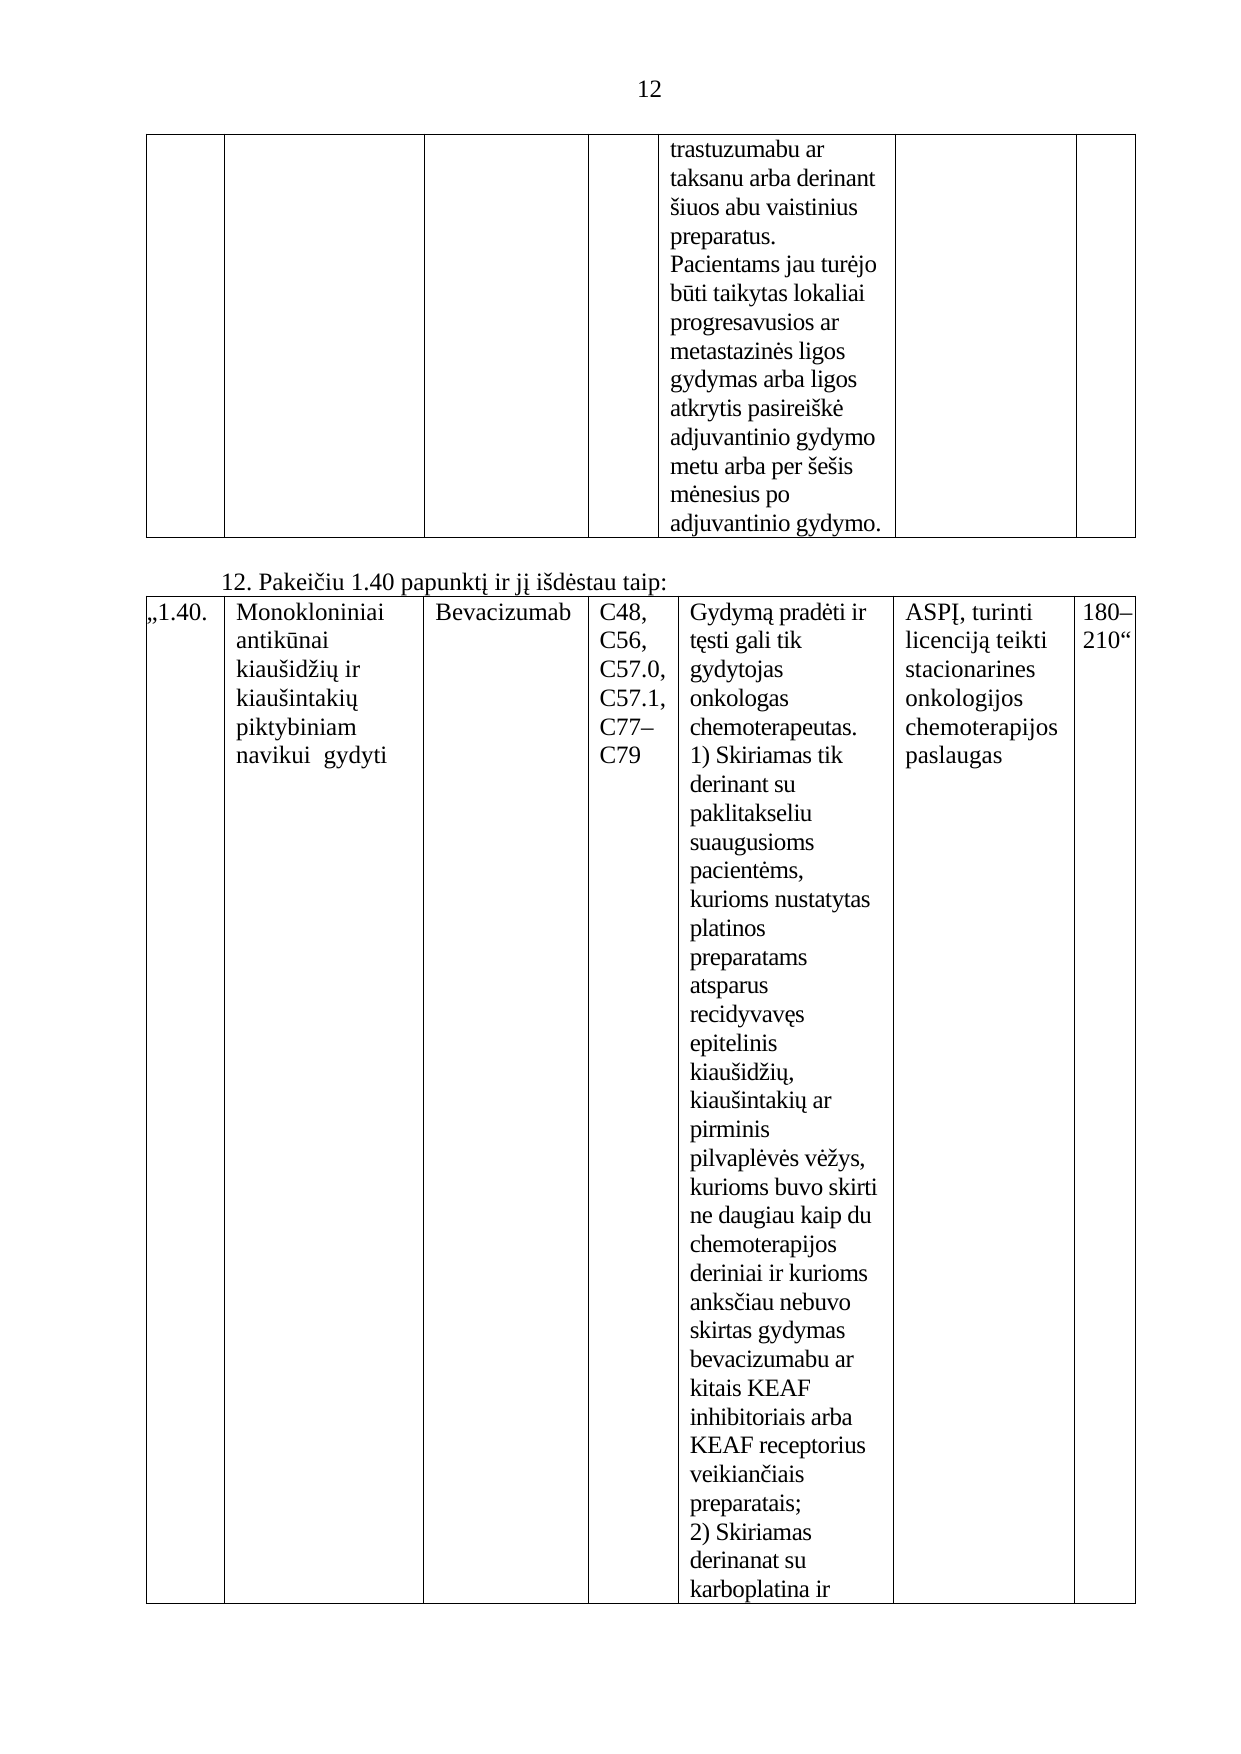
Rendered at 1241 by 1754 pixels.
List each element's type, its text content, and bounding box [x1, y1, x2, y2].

table_header [147, 135, 224, 537]
table_header Gydymą pradėti ir tęsti gali tik gydytojas onkologas chemoterapeutas. 1) Skiriamas tik derinant su paklitakseliu suaugusioms pacientėms, kurioms nustatytas platinos preparatams atsparus recidyvavęs epitelinis kiaušidžių, kiaušintakių ar pirminis pilvaplėvės vėžys, kurioms buvo skirti ne daugiau kaip du chemoterapijos deriniai ir kurioms anksčiau nebuvo skirtas gydymas bevacizumabu ar kitais KEAF inhibitoriais arba KEAF receptorius veikiančiais preparatais; 2) Skiriamas derinanat su karboplatina ir [679, 597, 893, 1603]
table_header ASPĮ, turinti licenciją teikti stacionarines onkologijos chemoterapijos paslaugas [894, 597, 1074, 1603]
table_header 180–210“ [1075, 597, 1135, 1603]
table_header trastuzumabu ar taksanu arba derinant šiuos abu vaistinius preparatus. Pacientams jau turėjo būti taikytas lokaliai progresavusios ar metastazinės ligos gydymas arba ligos atkrytis pasireiškė adjuvantinio gydymo metu arba per šešis mėnesius po adjuvantinio gydymo. [659, 135, 895, 537]
table_header Monokloniniai antikūnai kiaušidžių ir kiaušintakių piktybiniam navikui gydyti [225, 597, 423, 1603]
table_header [896, 135, 1076, 537]
table_header C48, C56, C57.0, C57.1, C77–C79 [589, 597, 678, 1603]
table_header Bevacizumab [424, 597, 588, 1603]
table_header [225, 135, 424, 537]
table_header [1077, 135, 1135, 537]
table_header [589, 135, 658, 537]
text 12. Pakeičiu 1.40 papunktį ir jį išdėstau taip: [132, 567, 1181, 596]
table_header „1.40. [147, 597, 224, 1603]
table_header [425, 135, 588, 537]
